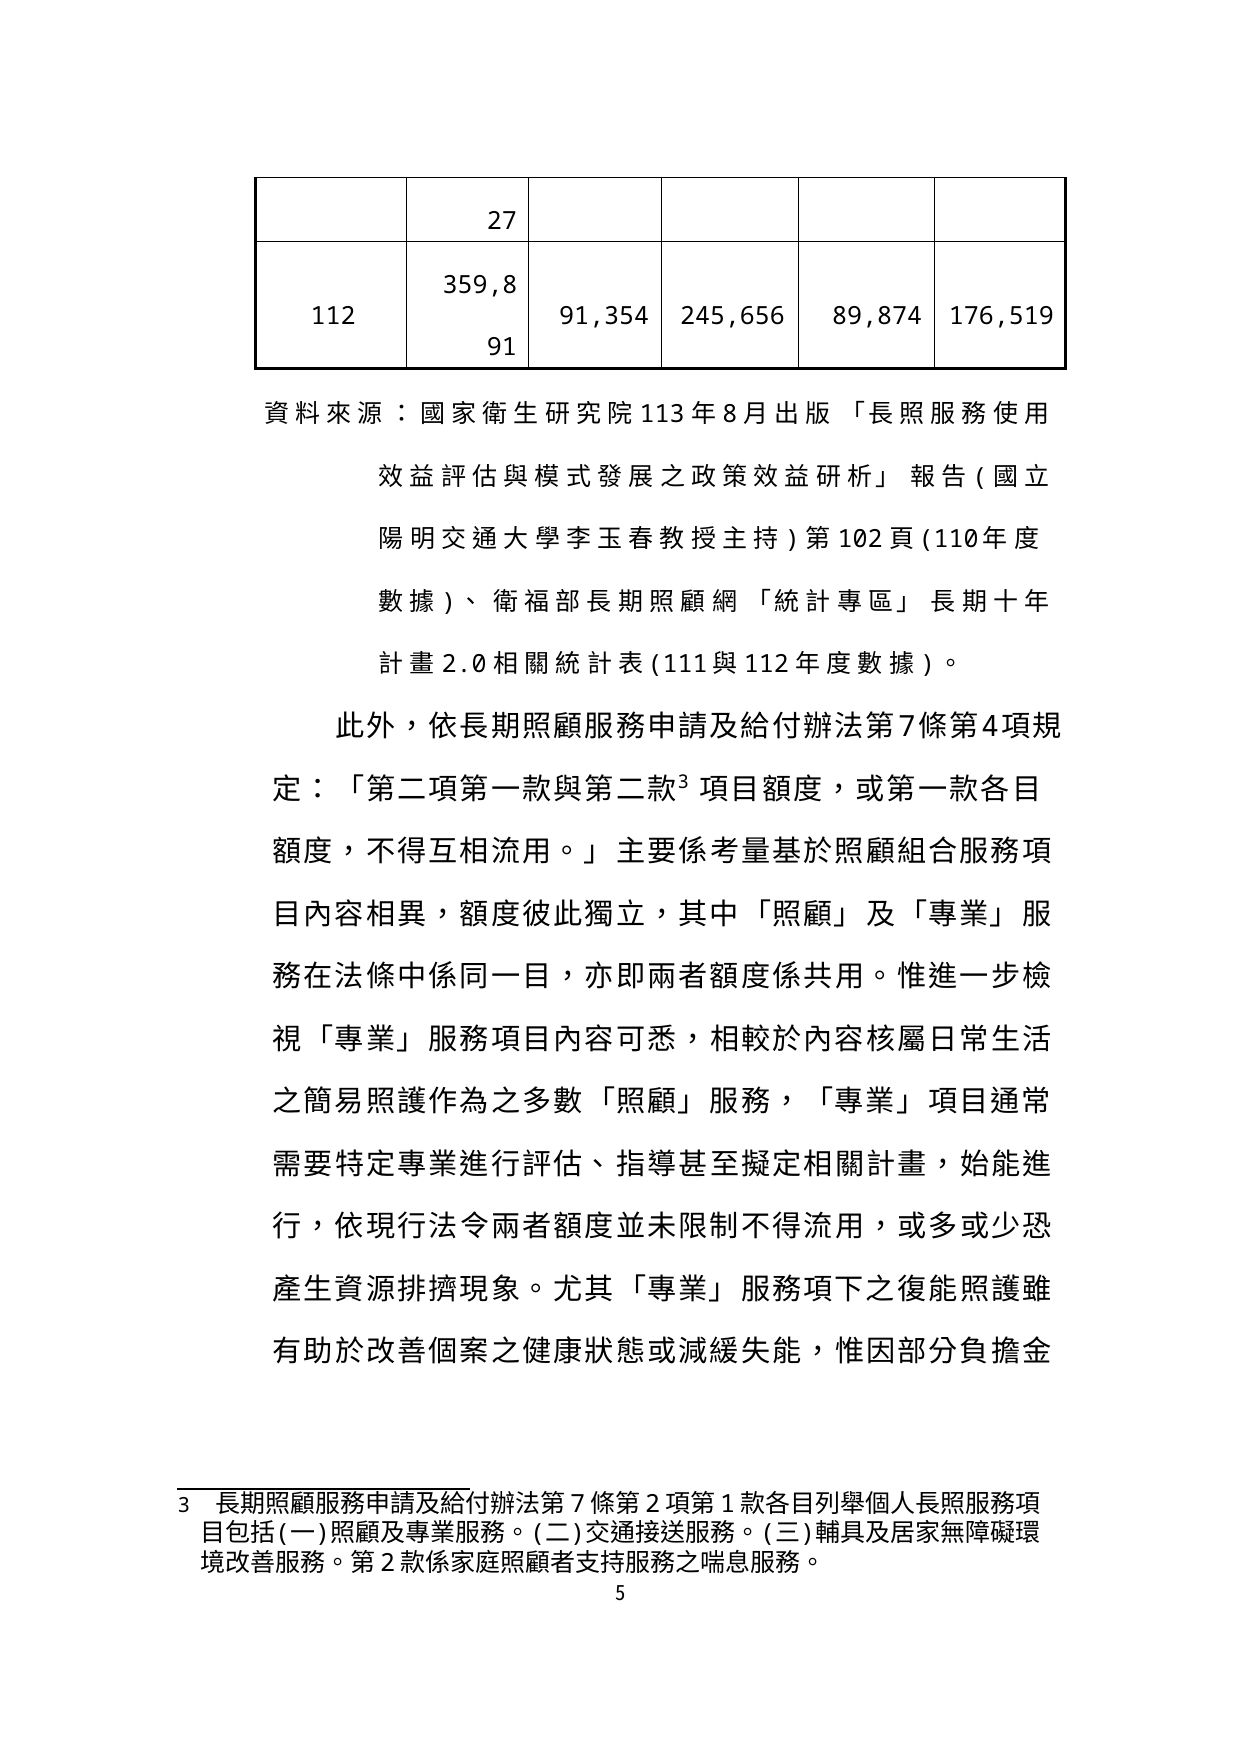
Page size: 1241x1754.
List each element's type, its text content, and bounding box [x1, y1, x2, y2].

table_cell [935, 178, 1064, 241]
table_cell 91,354 [529, 242, 661, 367]
text 此外，依長期照顧服務申請及給付辦法第7條第4項規定：「第二項第一款與第二款項目額度，或第一款各目額度，不得互相流用。」主要係考量基於照顧組合服務項目內容相異，額度彼此獨立，其中「照顧」及「專業」服務在法條中係同一目，亦即兩者額度係共用。惟進一步檢視「專業」服務項目內容可悉，相較於內容核屬日常生活之簡易照護作為之多數「照顧」服務，「專業」項目通常需要特定專業進行評估、指導甚至擬定相關計畫，始能進行，依現行法令兩者額度並未限制不得流用，或多或少恐產生資源排擠現象。尤其「專業」服務項下之復能照護雖有助於改善個案之健康狀態或減緩失能，惟因部分負擔金額較高，使用人數較照顧服務少(詳表2)，加以現行給付制度較乏論質支付誘因，致較難兼顧長照服務之質與量，恐不利落實減緩失能、改善長者生活品質之長照政策目標。 [266, 682, 1063, 1370]
table_cell [662, 178, 798, 241]
table_cell 89,874 [799, 242, 934, 367]
table_cell 176,519 [935, 242, 1064, 367]
table_cell 112 [257, 242, 406, 367]
table_cell [257, 178, 406, 241]
table_cell 245,656 [662, 242, 798, 367]
text 長期照顧服務申請及給付辦法第7條第2項第1款各目列舉個人長照服務項目包括(一)照顧及專業服務。(二)交通接送服務。(三)輔具及居家無障礙環境改善服務。第2款係家庭照顧者支持服務之喘息服務。 [177, 1489, 1063, 1577]
table_cell 359,891 [407, 242, 528, 367]
text 資料來源：國家衛生研究院113年8月出版「長照服務使用效益評估與模式發展之政策效益研析」報告(國立陽明交通大學李玉春教授主持)第102頁(110年度數據)、衛福部長期照顧網「統計專區」長期十年計畫2.0相關統計表(111與112年度數據)。 [196, 370, 1063, 682]
table_cell [799, 178, 934, 241]
table_cell 27 [407, 178, 528, 241]
table_cell [529, 178, 661, 241]
